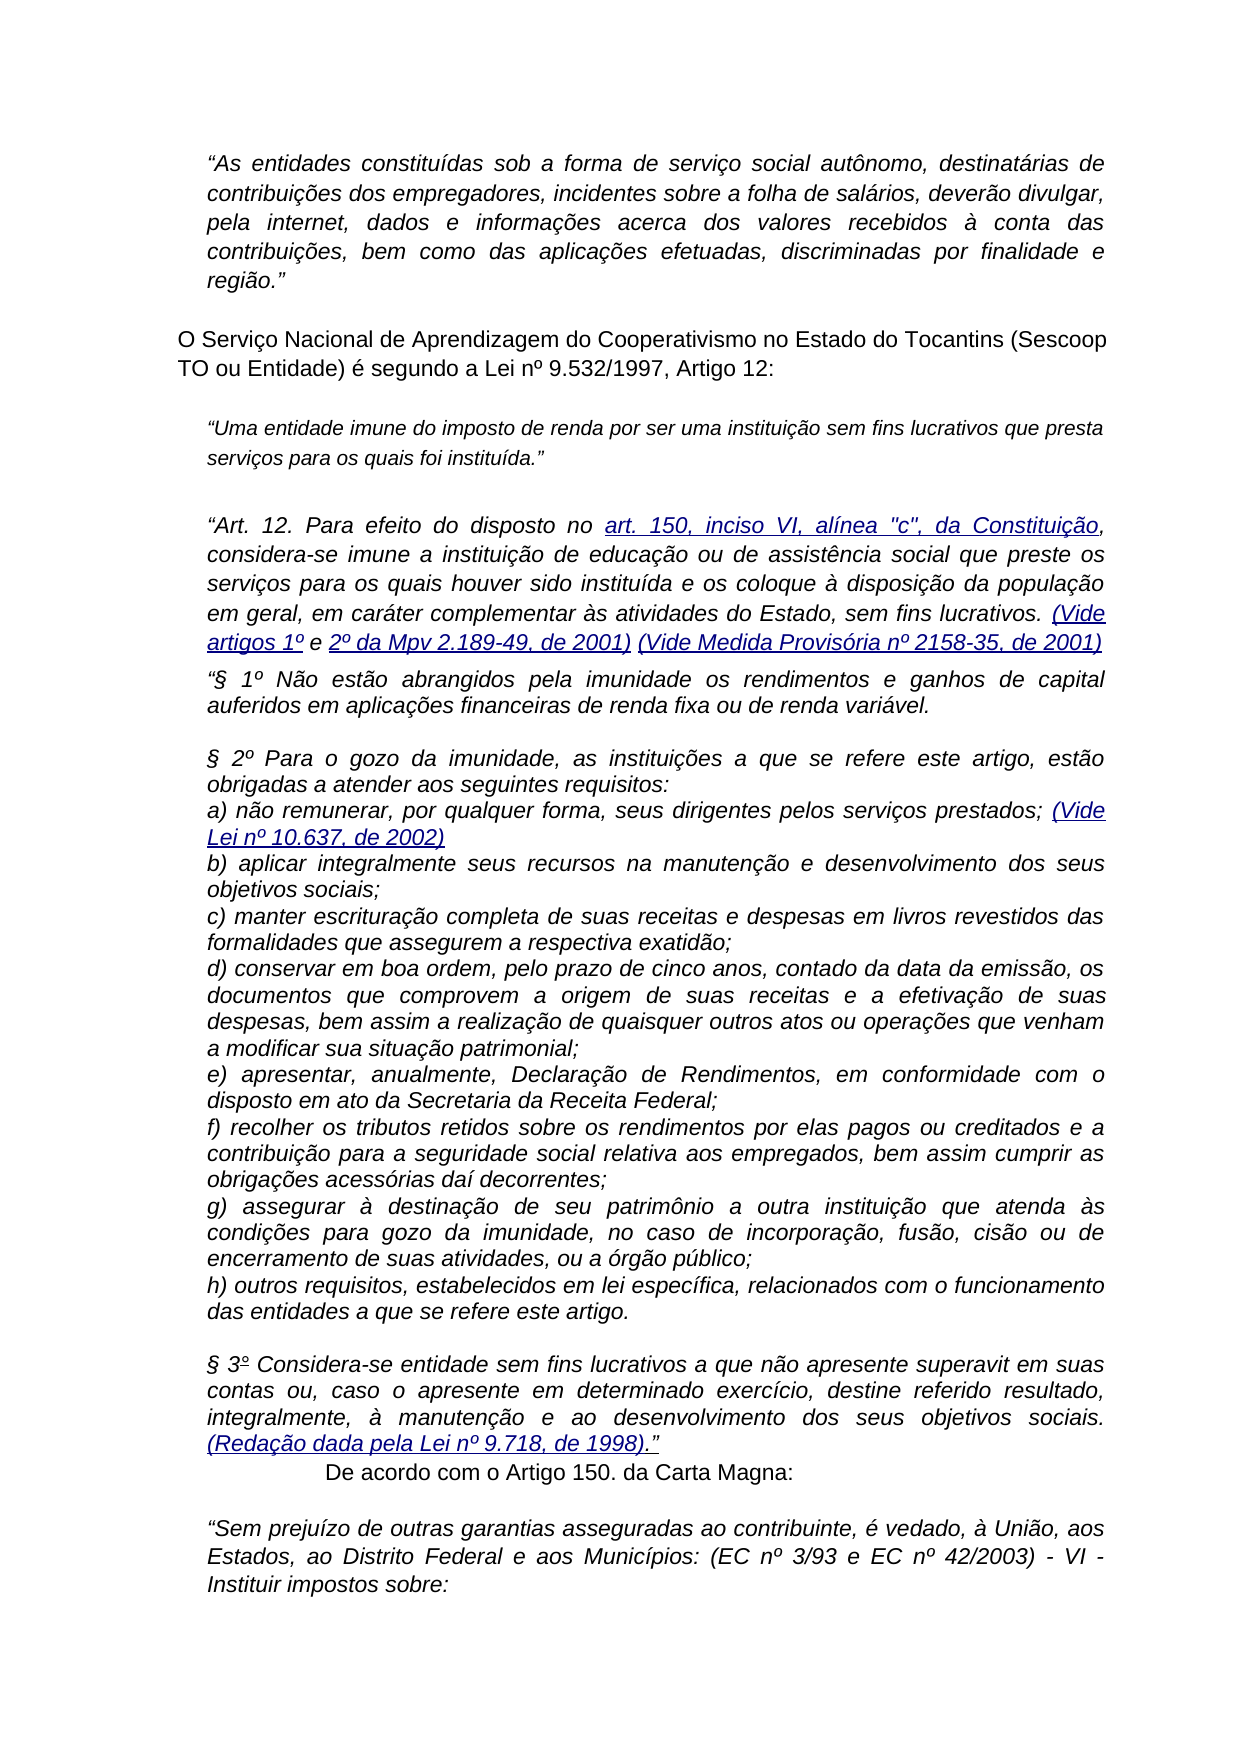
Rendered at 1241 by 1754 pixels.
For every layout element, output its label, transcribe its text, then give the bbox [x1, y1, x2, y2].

text f) recolher os tributos retidos sobre os rendimentos por elas pagos ou creditados e a contribuição para a seguridade social relativa aos empregados, bem assim cumprir as obrigações acessórias daí decorrentes; [207, 1113, 1107, 1193]
text g) assegurar à destinação de seu patrimônio a outra instituição que atenda às condições para gozo da imunidade, no caso de incorporação, fusão, cisão ou de encerramento de suas atividades, ou a órgão público; [207, 1193, 1107, 1272]
text b) aplicar integralmente seus recursos na manutenção e desenvolvimento dos seus objetivos sociais; [207, 850, 1107, 903]
text d) conservar em boa ordem, pelo prazo de cinco anos, contado da data da emissão, os documentos que comprovem a origem de suas receitas e a efetivação de suas despesas, bem assim a realização de quaisquer outros atos ou operações que venham a modificar sua situação patrimonial; [207, 955, 1107, 1061]
text a) não remunerar, por qualquer forma, seus dirigentes pelos serviços prestados; (Vide Lei nº 10.637, de 2002) [207, 797, 1107, 850]
text De acordo com o Artigo 150. da Carta Magna: [325, 1456, 1107, 1485]
text O Serviço Nacional de Aprendizagem do Cooperativismo no Estado do Tocantins (Sescoop TO ou Entidade) é segundo a Lei nº 9.532/1997, Artigo 12: [177, 323, 1107, 381]
text “Uma entidade imune do imposto de renda por ser uma instituição sem fins lucrativos que presta serviços para os quais foi instituída.” [207, 411, 1107, 469]
text § 3° Considera-se entidade sem fins lucrativos a que não apresente superavit em suas contas ou, caso o apresente em determinado exercício, destine referido resultado, integralmente, à manutenção e ao desenvolvimento dos seus objetivos sociais. (Redação dada pela Lei nº 9.718, de 1998).” [207, 1351, 1107, 1456]
text c) manter escrituração completa de suas receitas e despesas em livros revestidos das formalidades que assegurem a respectiva exatidão; [207, 903, 1107, 955]
text “Sem prejuízo de outras garantias asseguradas ao contribuinte, é vedado, à União, aos Estados, ao Distrito Federal e aos Municípios: (EC nº 3/93 e EC nº 42/2003) - VI - Instituir impostos sobre: [207, 1515, 1107, 1597]
text e) apresentar, anualmente, Declaração de Rendimentos, em conformidade com o disposto em ato da Secretaria da Receita Federal; [207, 1061, 1107, 1113]
text “§ 1º Não estão abrangidos pela imunidade os rendimentos e ganhos de capital auferidos em aplicações financeiras de renda fixa ou de renda variável. [207, 666, 1107, 718]
text “As entidades constituídas sob a forma de serviço social autônomo, destinatárias de contribuições dos empregadores, incidentes sobre a folha de salários, deverão divulgar, pela internet, dados e informações acerca dos valores recebidos à conta das contribuições, bem como das aplicações efetuadas, discriminadas por finalidade e região.” [207, 148, 1107, 293]
text “Art. 12. Para efeito do disposto no art. 150, inciso VI, alínea "c", da Constituição, considera-se imune a instituição de educação ou de assistência social que preste os serviços para os quais houver sido instituída e os coloque à disposição da população em geral, em caráter complementar às atividades do Estado, sem fins lucrativos. (Vide artigos 1º e 2º da Mpv 2.189-49, de 2001) (Vide Medida Provisória nº 2158-35, de 2001) [207, 509, 1107, 655]
text h) outros requisitos, estabelecidos em lei específica, relacionados com o funcionamento das entidades a que se refere este artigo. [207, 1272, 1107, 1324]
text § 2º Para o gozo da imunidade, as instituições a que se refere este artigo, estão obrigadas a atender aos seguintes requisitos: [207, 744, 1107, 797]
